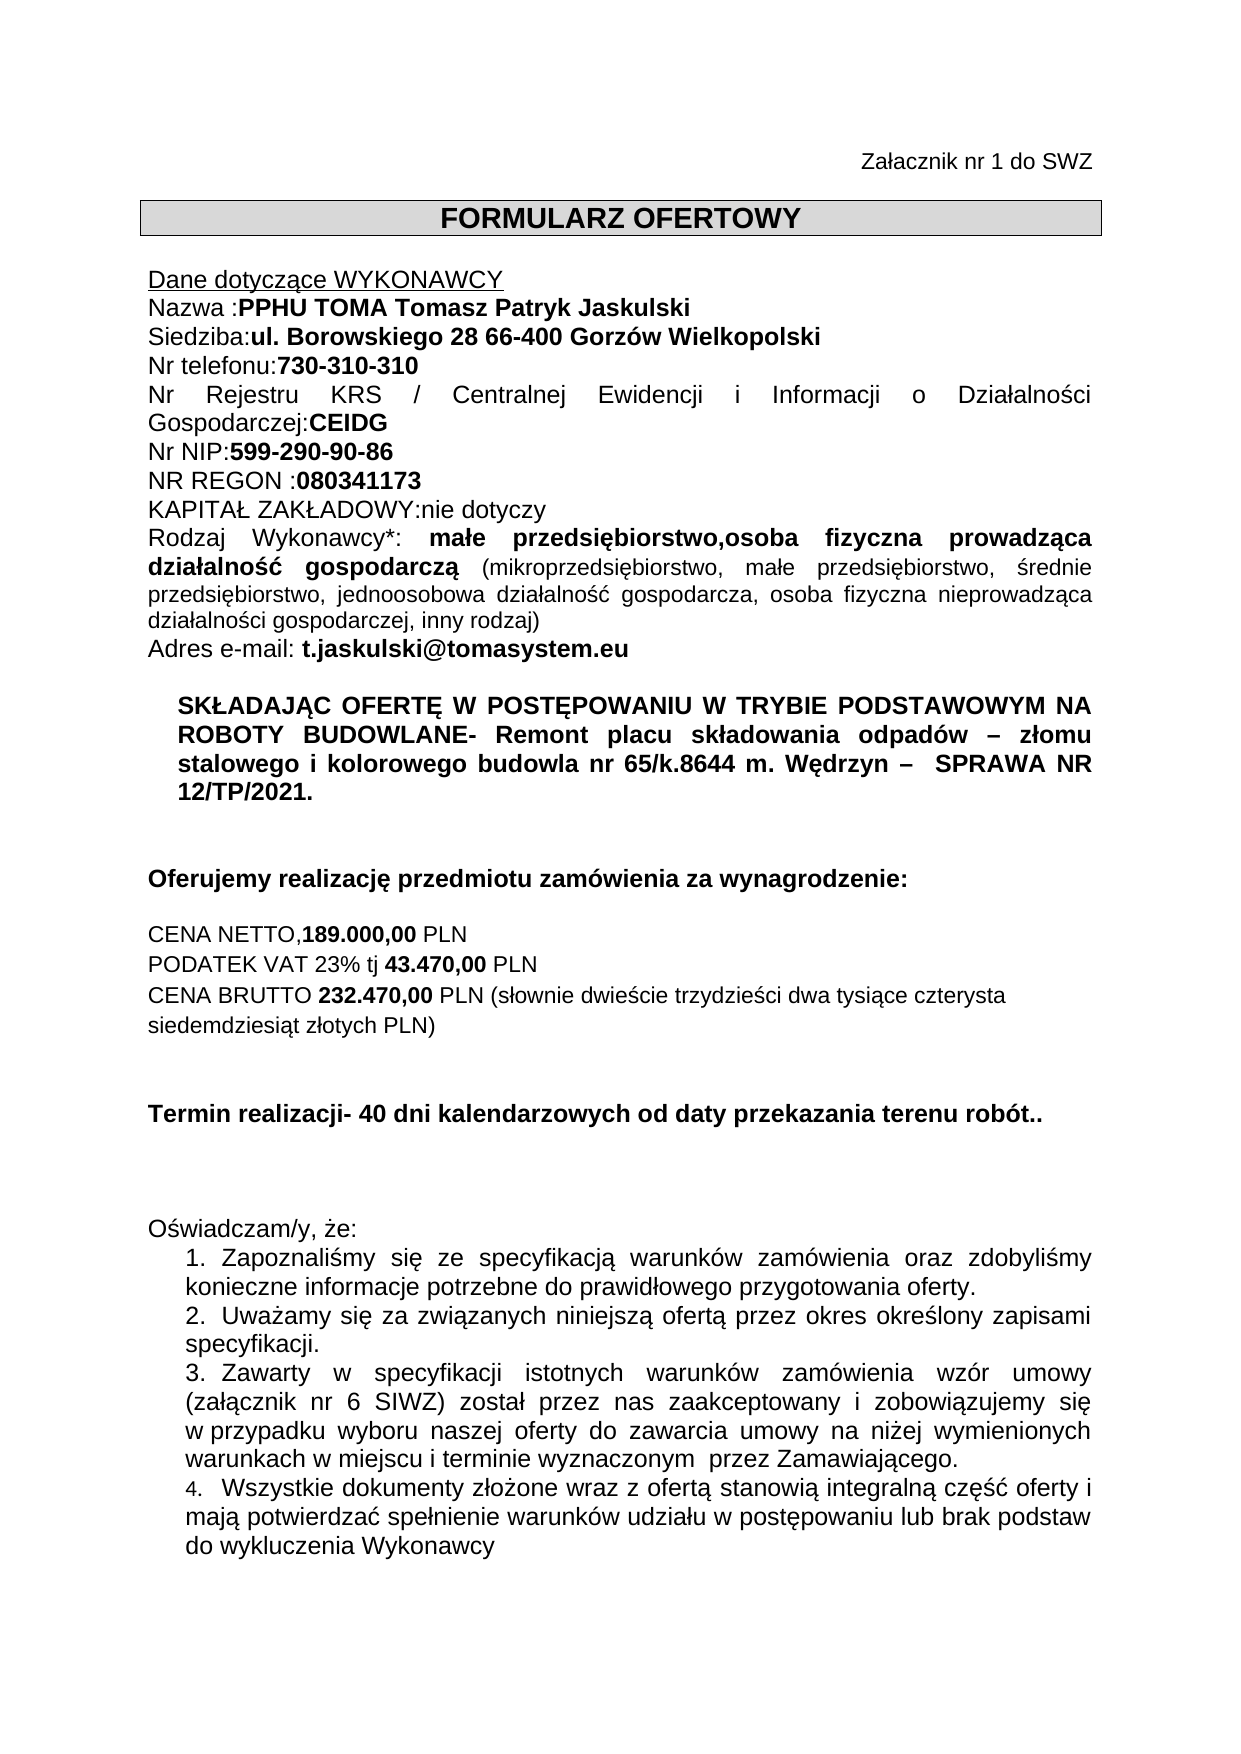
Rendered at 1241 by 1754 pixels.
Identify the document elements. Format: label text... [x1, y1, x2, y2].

text Oferujemy realizację przedmiotu zamówienia za wynagrodzenie: [148, 864, 1093, 892]
text Oświadczam/y, że: [148, 1214, 1093, 1243]
list Wszystkie dokumenty złożone wraz z ofertą stanowią integralną część oferty i mają potwierdzać spełnienie warunków udziału w postępowaniu lub brak podstaw do wykluczenia Wykonawcy [185, 1473, 1093, 1560]
list Uważamy się za związanych niniejszą ofertą przez okres określony zapisami specyfikacji. [185, 1301, 1093, 1358]
text Nr Rejestru KRS / Centralnej Ewidencji i Informacji o Działalności Gospodarczej:CEIDG [148, 380, 1093, 437]
text Nr telefonu:730-310-310 [148, 351, 1093, 380]
text Załacznik nr 1 do SWZ [148, 148, 1093, 174]
text NR REGON :080341173 [148, 466, 1093, 495]
text CENA brutto 232.470,00 PLN (słownie dwieście trzydzieści dwa tysiące czterysta siedemdziesiąt złotych PLN) [148, 982, 1093, 1038]
text SKŁADAJĄC OFERTĘ W POSTĘPOWANIU W TRYBIE PODSTAWOWYM NA ROBOTY BUDOWLANE- Remont placu składowania odpadów – złomu stalowego i kolorowego budowla nr 65/k.8644 m. Wędrzyn – SPRAWA NR 12/TP/2021. [177, 691, 1093, 806]
text Siedziba:ul. Borowskiego 28 66-400 Gorzów Wielkopolski [148, 322, 1093, 351]
list Zawarty w specyfikacji istotnych warunków zamówienia wzór umowy (załącznik nr 6 SIWZ) został przez nas zaakceptowany i zobowiązujemy się w przypadku wyboru naszej oferty do zawarcia umowy na niżej wymienionych warunkach w miejscu i terminie wyznaczonym przez Zamawiającego. [185, 1358, 1093, 1473]
text PODATEK VAT 23% tj 43.470,00 PLN [148, 951, 1093, 978]
text CENA NETTO,189.000,00 PLN [148, 921, 1093, 947]
text Termin realizacji- 40 dni kalendarzowych od daty przekazania terenu robót.. [148, 1099, 1093, 1128]
table_header FORMULARZ OFERTOWY [141, 201, 1101, 235]
text Nr NIP:599-290-90-86 [148, 437, 1093, 466]
list Zapoznaliśmy się ze specyfikacją warunków zamówienia oraz zdobyliśmy konieczne informacje potrzebne do prawidłowego przygotowania oferty. [185, 1243, 1093, 1301]
text Rodzaj Wykonawcy*: małe przedsiębiorstwo,osoba fizyczna prowadząca działalność gospodarczą (mikroprzedsiębiorstwo, małe przedsiębiorstwo, średnie przedsiębiorstwo, jednoosobowa działalność gospodarcza, osoba fizyczna nieprowadząca działalności gospodarczej, inny rodzaj) [148, 523, 1093, 634]
text Dane dotyczące WYKONAWCY [148, 265, 1093, 293]
text KAPITAŁ ZAKŁADOWY:nie dotyczy [148, 495, 1093, 523]
text Nazwa :PPHU TOMA Tomasz Patryk Jaskulski [148, 293, 1093, 322]
text Adres e-mail: t.jaskulski@tomasystem.eu [148, 634, 1093, 662]
